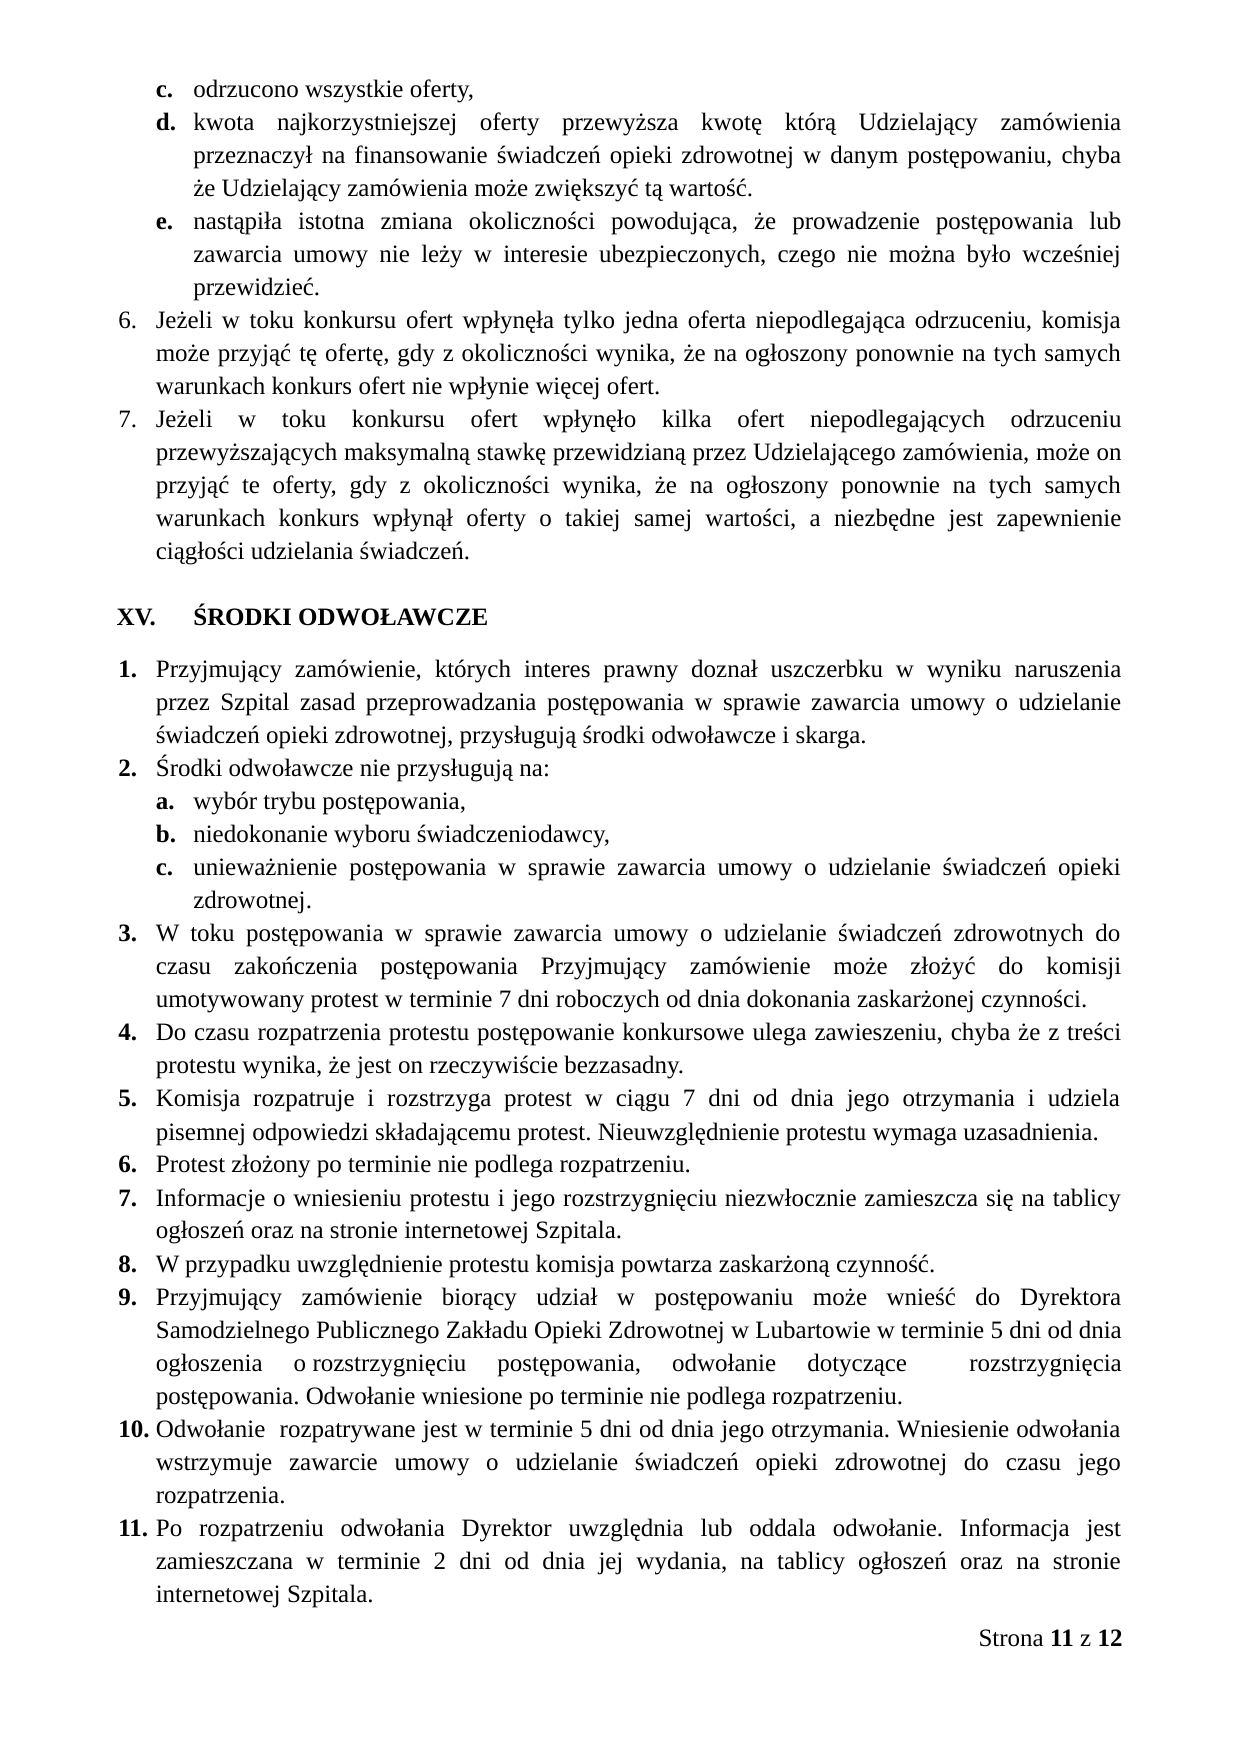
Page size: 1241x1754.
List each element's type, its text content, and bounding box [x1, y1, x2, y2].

list Środki odwoławcze nie przysługują na: [118, 753, 1122, 782]
list niedokonanie wyboru świadczeniodawcy, [156, 819, 1122, 848]
list unieważnienie postępowania w sprawie zawarcia umowy o udzielanie świadczeń opieki zdrowotnej. [156, 852, 1122, 914]
list kwota najkorzystniejszej oferty przewyższa kwotę którą Udzielający zamówienia przeznaczył na finansowanie świadczeń opieki zdrowotnej w danym postępowaniu, chyba że Udzielający zamówienia może zwiększyć tą wartość. [156, 107, 1122, 202]
list Przyjmujący zamówienie biorący udział w postępowaniu może wnieść do Dyrektora Samodzielnego Publicznego Zakładu Opieki Zdrowotnej w Lubartowie w terminie 5 dni od dnia ogłoszenia o rozstrzygnięciu postępowania, odwołanie dotyczące rozstrzygnięcia postępowania. Odwołanie wniesione po terminie nie podlega rozpatrzeniu. [118, 1282, 1122, 1409]
list Jeżeli w toku konkursu ofert wpłynęła tylko jedna oferta niepodlegająca odrzuceniu, komisja może przyjąć tę ofertę, gdy z okoliczności wynika, że na ogłoszony ponownie na tych samych warunkach konkurs ofert nie wpłynie więcej ofert. [118, 305, 1122, 400]
list wybór trybu postępowania, [156, 786, 1122, 815]
list Do czasu rozpatrzenia protestu postępowanie konkursowe ulega zawieszeniu, chyba że z treści protestu wynika, że jest on rzeczywiście bezzasadny. [118, 1017, 1122, 1079]
list Protest złożony po terminie nie podlega rozpatrzeniu. [118, 1149, 1122, 1178]
list Informacje o wniesieniu protestu i jego rozstrzygnięciu niezwłocznie zamieszcza się na tablicy ogłoszeń oraz na stronie internetowej Szpitala. [118, 1183, 1122, 1244]
list W przypadku uwzględnienie protestu komisja powtarza zaskarżoną czynność. [118, 1249, 1122, 1277]
list nastąpiła istotna zmiana okoliczności powodująca, że prowadzenie postępowania lub zawarcia umowy nie leży w interesie ubezpieczonych, czego nie można było wcześniej przewidzieć. [156, 206, 1122, 301]
list Komisja rozpatruje i rozstrzyga protest w ciągu 7 dni od dnia jego otrzymania i udziela pisemnej odpowiedzi składającemu protest. Nieuwzględnienie protestu wymaga uzasadnienia. [118, 1083, 1122, 1145]
list Przyjmujący zamówienie, których interes prawny doznał uszczerbku w wyniku naruszenia przez Szpital zasad przeprowadzania postępowania w sprawie zawarcia umowy o udzielanie świadczeń opieki zdrowotnej, przysługują środki odwoławcze i skarga. [118, 654, 1122, 749]
list ŚRODKI ODWOŁAWCZE [156, 602, 1122, 631]
list W toku postępowania w sprawie zawarcia umowy o udzielanie świadczeń zdrowotnych do czasu zakończenia postępowania Przyjmujący zamówienie może złożyć do komisji umotywowany protest w terminie 7 dni roboczych od dnia dokonania zaskarżonej czynności. [118, 918, 1122, 1013]
list Po rozpatrzeniu odwołania Dyrektor uwzględnia lub oddala odwołanie. Informacja jest zamieszczana w terminie 2 dni od dnia jej wydania, na tablicy ogłoszeń oraz na stronie internetowej Szpitala. [118, 1513, 1122, 1608]
list odrzucono wszystkie oferty, [156, 74, 1122, 102]
list Odwołanie rozpatrywane jest w terminie 5 dni od dnia jego otrzymania. Wniesienie odwołania wstrzymuje zawarcie umowy o udzielanie świadczeń opieki zdrowotnej do czasu jego rozpatrzenia. [118, 1414, 1122, 1508]
list Jeżeli w toku konkursu ofert wpłynęło kilka ofert niepodlegających odrzuceniu przewyższających maksymalną stawkę przewidzianą przez Udzielającego zamówienia, może on przyjąć te oferty, gdy z okoliczności wynika, że na ogłoszony ponownie na tych samych warunkach konkurs wpłynął oferty o takiej samej wartości, a niezbędne jest zapewnienie ciągłości udzielania świadczeń. [118, 404, 1122, 565]
